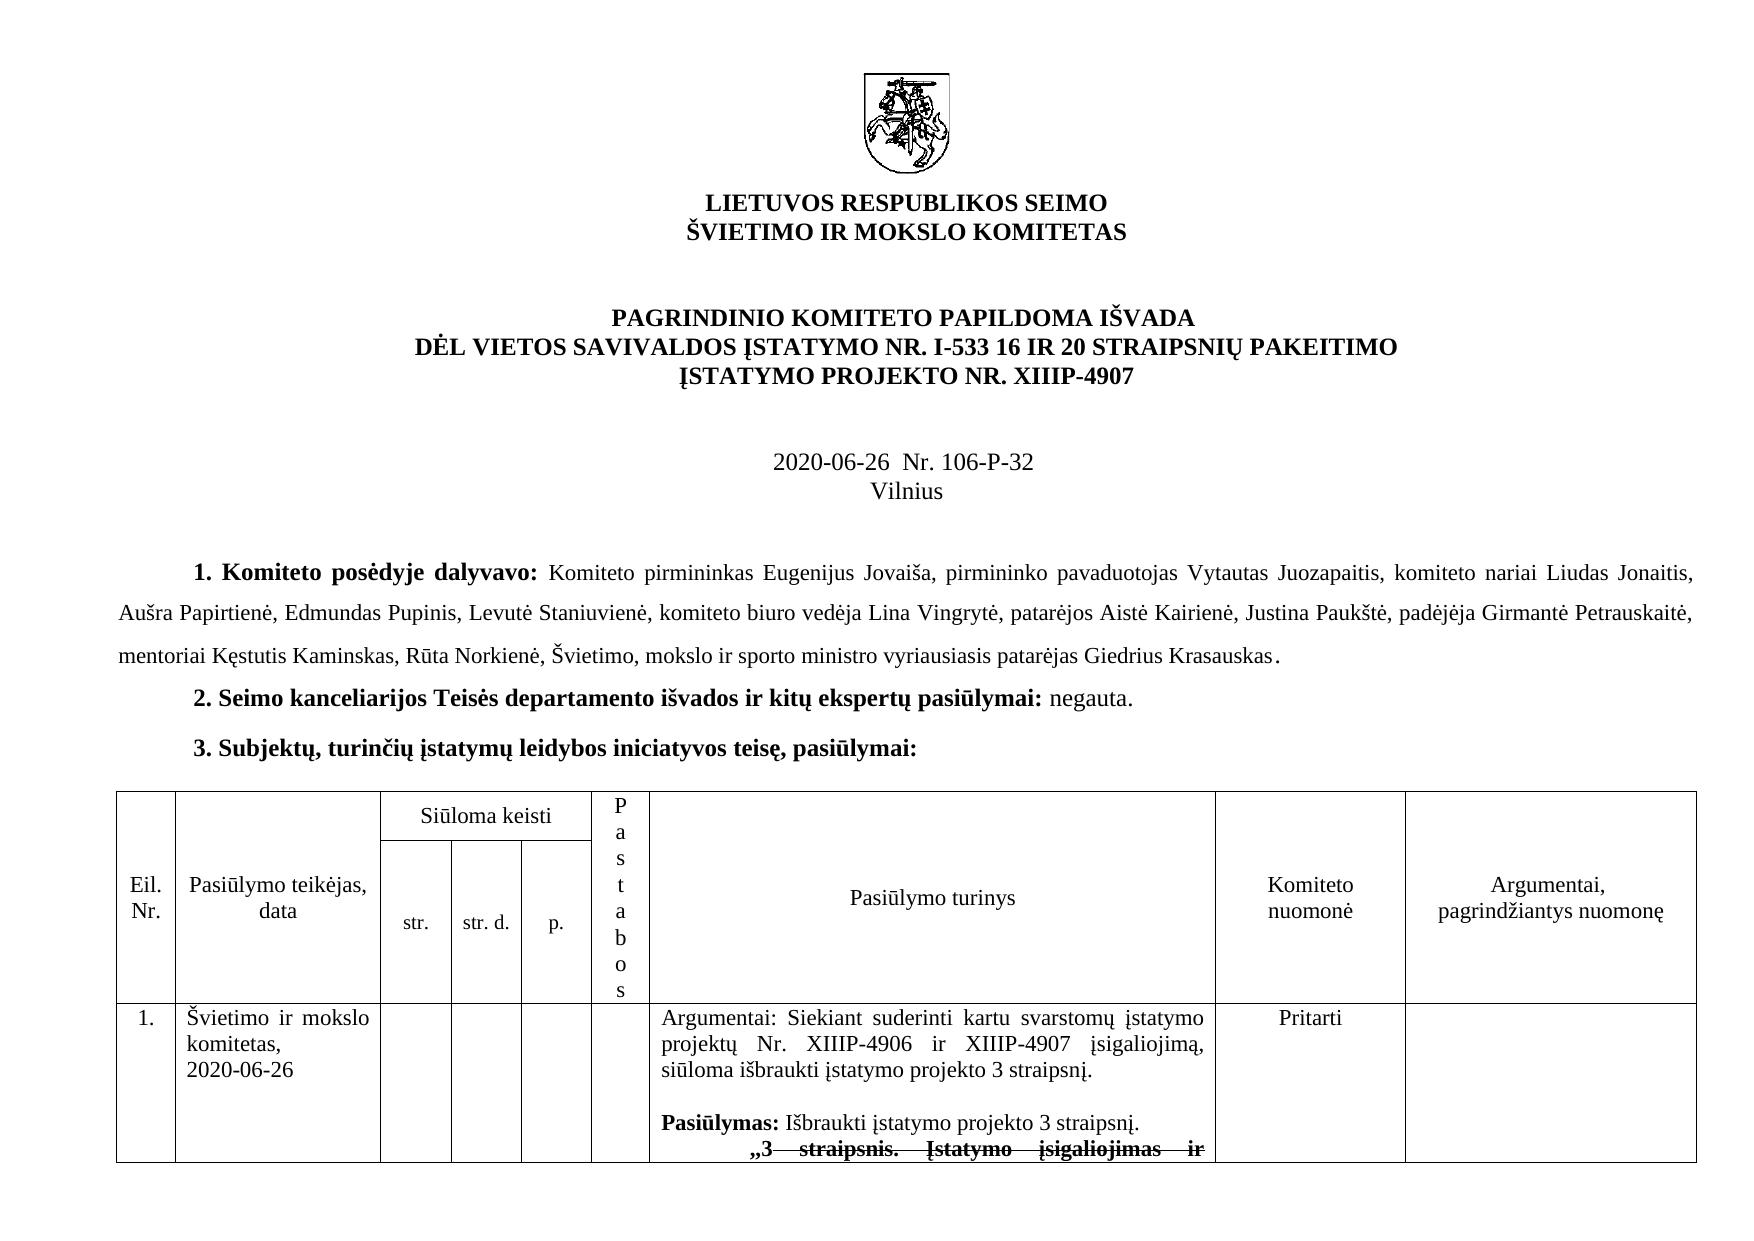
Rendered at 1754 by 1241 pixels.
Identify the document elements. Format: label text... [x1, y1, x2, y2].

table_cell str. [381, 841, 451, 1003]
table_cell [1406, 1004, 1696, 1162]
table_cell str. d. [452, 841, 521, 1003]
table_cell [592, 1004, 649, 1162]
table_header Argumentai, pagrindžiantys nuomonę [1406, 792, 1696, 1003]
table_cell Argumentai: Siekiant suderinti kartu svarstomų įstatymo projektų Nr. XIIIP-4906 ir XIIIP-4907 įsigaliojimą, siūloma išbraukti įstatymo projekto 3 straipsnį. Pasiūlymas: Išbraukti įstatymo projekto 3 straipsnį. ,,3 straipsnis. Įstatymo įsigaliojimas ir [650, 1004, 1215, 1162]
text 2. Seimo kanceliarijos Teisės departamento išvados ir kitų ekspertų pasiūlymai: negauta. [118, 683, 1695, 712]
text 2020-06-26 Nr. 106-P-32 [118, 447, 1695, 476]
text PAGRINDINIO KOMITETO PAPILDOMA IŠVADA [118, 303, 1695, 332]
table_header Eil. Nr. [117, 792, 175, 1003]
text 3. Subjektų, turinčių įstatymų leidybos iniciatyvos teisę, pasiūlymai: [118, 733, 1695, 762]
table_header Pastabos [592, 792, 649, 1003]
text ĮSTATYMo projekto nr. xiiip-4907 [118, 361, 1695, 389]
text Švietimo ir mokslo komitetas [118, 217, 1695, 246]
table_cell [522, 1004, 591, 1162]
table_cell 1. [117, 1004, 175, 1162]
text 1. Komiteto posėdyje dalyvavo: Komiteto pirmininkas Eugenijus Jovaiša, pirmininko pavaduotojas Vytautas Juozapaitis, komiteto nariai Liudas Jonaitis, Aušra Papirtienė, Edmundas Pupinis, Levutė Staniuvienė, komiteto biuro vedėja Lina Vingrytė, patarėjos Aistė Kairienė, Justina Paukštė, padėjėja Girmantė Petrauskaitė, mentoriai Kęstutis Kaminskas, Rūta Norkienė, Švietimo, mokslo ir sporto ministro vyriausiasis patarėjas Giedrius Krasauskas. [118, 557, 1695, 668]
text Vilnius [118, 476, 1695, 504]
table_cell [452, 1004, 521, 1162]
table_cell p. [522, 841, 591, 1003]
text LIETUVOS RESPUBLIKOS SEIMO [118, 188, 1695, 217]
table_header Siūloma keisti [381, 792, 591, 840]
table_header Komiteto nuomonė [1216, 792, 1405, 1003]
table_cell Pritarti [1216, 1004, 1405, 1162]
text DĖL VIETOS SAVIVALDOS ĮSTATYMO NR. I-533 16 IR 20 STRAIPSNIŲ PAKEITIMO [118, 332, 1695, 361]
table_cell Švietimo ir mokslo komitetas, 2020-06-26 [176, 1004, 380, 1162]
table_cell [381, 1004, 451, 1162]
table_header Pasiūlymo teikėjas, data [176, 792, 380, 1003]
table_header Pasiūlymo turinys [650, 792, 1215, 1003]
